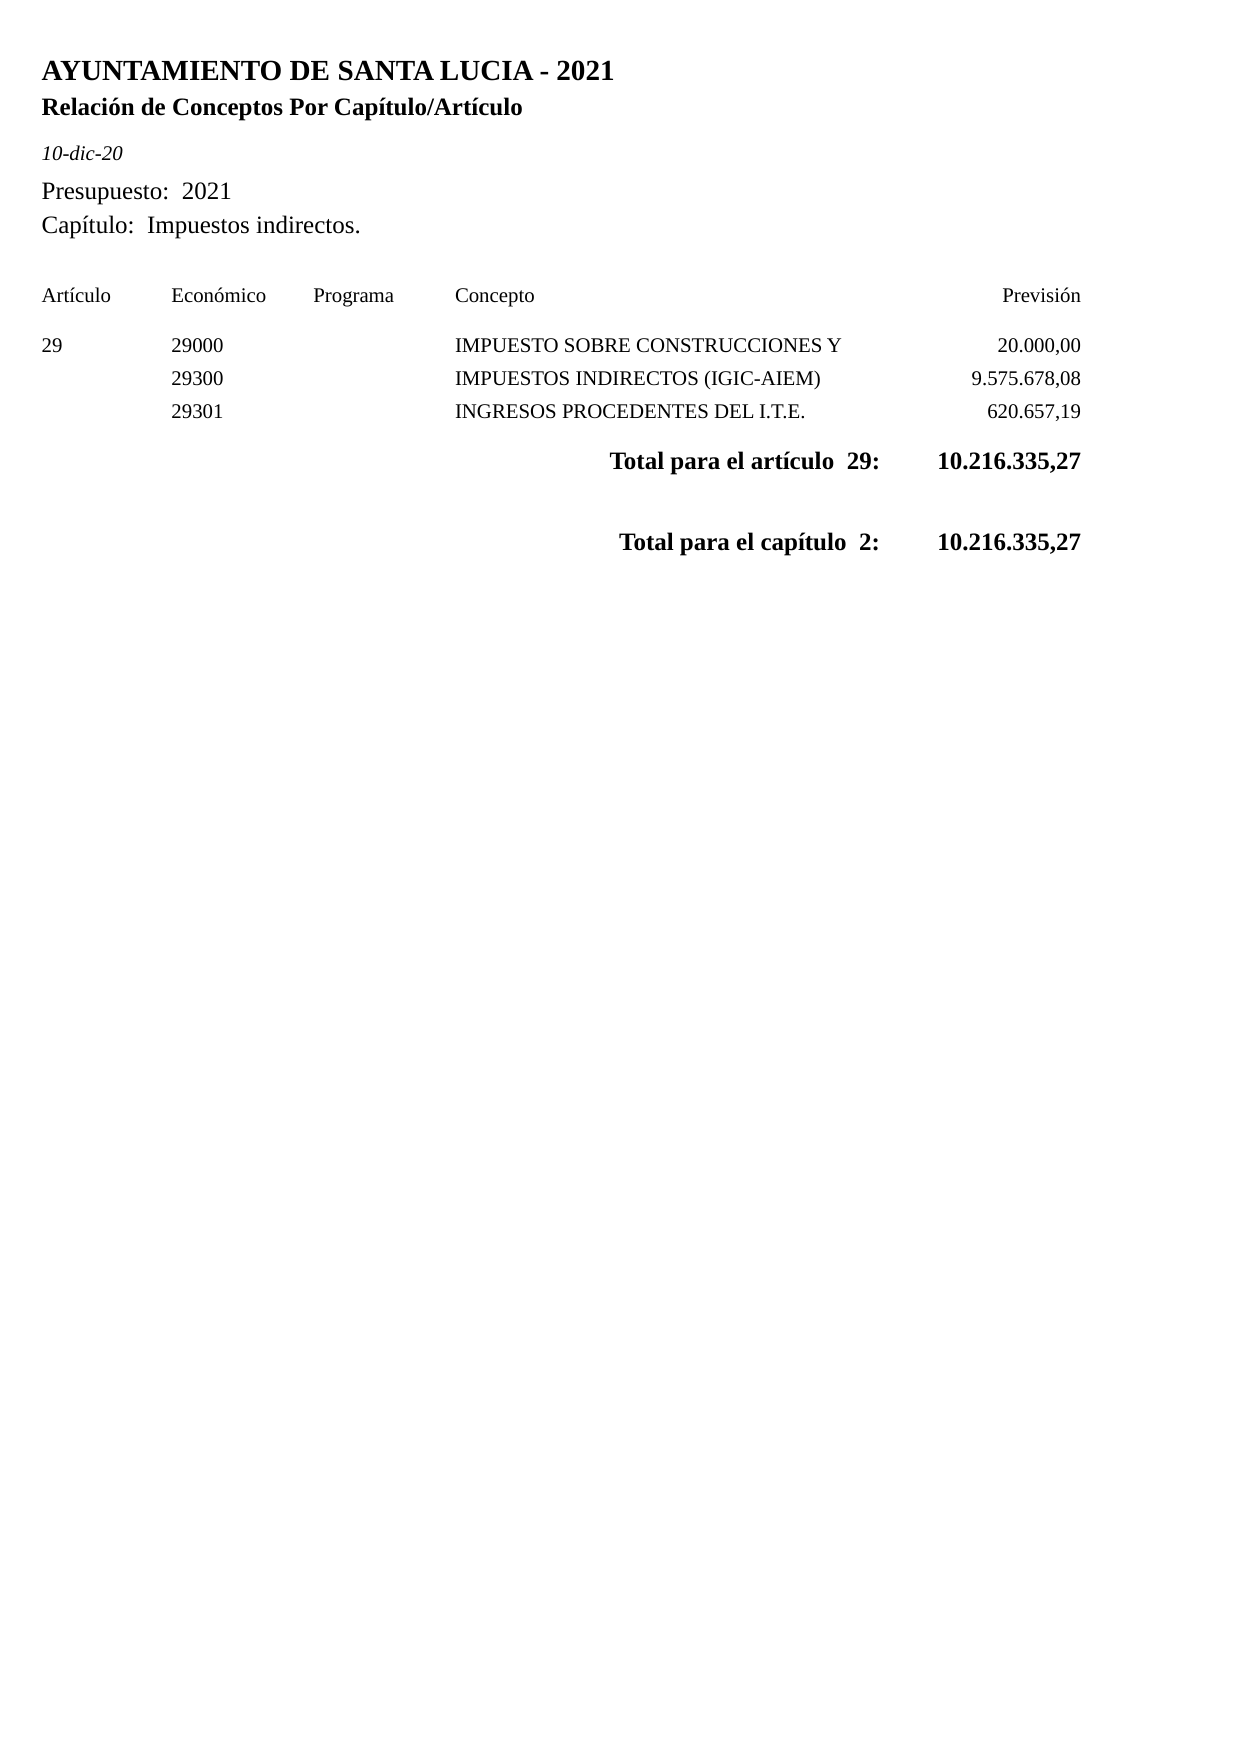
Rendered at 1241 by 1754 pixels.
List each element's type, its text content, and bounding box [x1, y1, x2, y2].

text 29301 INGRESOS PROCEDENTES DEL I.T.E. 620.657,19 [29, 395, 1211, 424]
text 29 29000 IMPUESTO SOBRE CONSTRUCCIONES Y 20.000,00 [29, 329, 1211, 358]
text Total para el artículo 29: 10.216.335,27 [29, 446, 1211, 475]
text Total para el capítulo 2: 10.216.335,27 [29, 527, 1211, 556]
text 10-dic-20 [29, 137, 1211, 166]
text Presupuesto: 2021 [29, 176, 1211, 205]
text AYUNTAMIENTO DE SANTA LUCIA - 2021 [29, 53, 1211, 87]
text Artículo Económico Programa Concepto Previsión [29, 279, 1211, 308]
text 29300 IMPUESTOS INDIRECTOS (IGIC-AIEM) 9.575.678,08 [29, 362, 1211, 391]
text Capítulo: Impuestos indirectos. [29, 210, 1211, 238]
text Relación de Conceptos Por Capítulo/Artículo [29, 92, 1211, 121]
